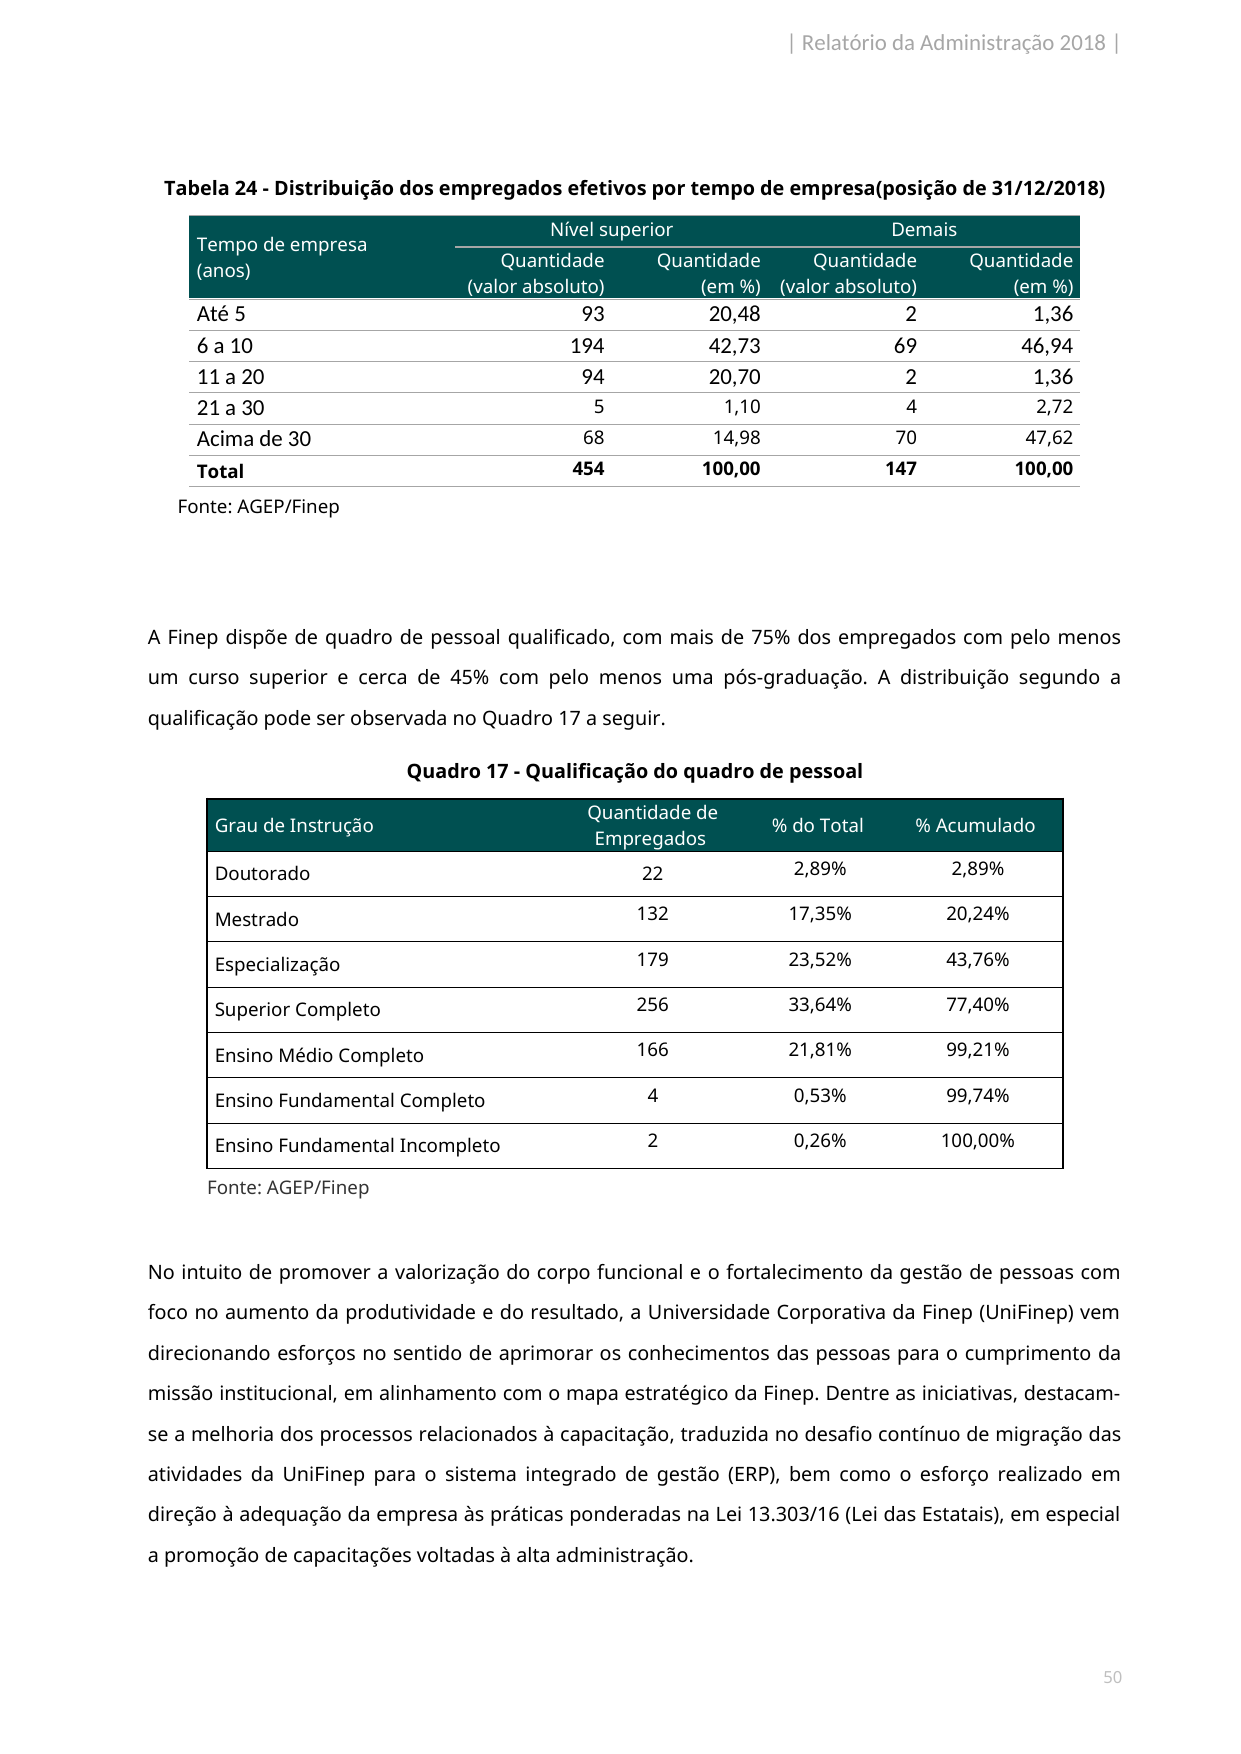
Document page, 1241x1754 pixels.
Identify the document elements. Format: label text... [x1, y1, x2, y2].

table_cell 17,35% [747, 897, 893, 941]
table_cell 23,52% [747, 942, 893, 986]
table_cell 2,89% [747, 852, 893, 896]
table_cell 5 [455, 393, 612, 423]
table_cell Quantidade (em %) [924, 248, 1080, 298]
table_cell 46,94 [924, 331, 1080, 361]
table_header % Acumulado [893, 800, 1062, 851]
table_cell 22 [558, 852, 747, 896]
table_cell 132 [558, 897, 747, 941]
table_cell 69 [768, 331, 924, 361]
table_cell 100,00 [924, 456, 1080, 486]
table_cell 21,81% [747, 1033, 893, 1077]
table_cell 2,72 [924, 393, 1080, 423]
table_header Grau de Instrução [208, 800, 558, 851]
table_cell 2 [558, 1124, 747, 1168]
table_cell 1,10 [612, 393, 768, 423]
table_cell 166 [558, 1033, 747, 1077]
table_cell Doutorado [208, 852, 558, 896]
table_cell 4 [768, 393, 924, 423]
table_cell 2,89% [893, 852, 1062, 896]
table_cell 43,76% [893, 942, 1062, 986]
table_cell 93 [455, 300, 612, 330]
table_cell 14,98 [612, 425, 768, 455]
table_cell 94 [455, 362, 612, 392]
table_header Quantidade de Empregados [558, 800, 747, 851]
table_cell 2 [768, 300, 924, 330]
table_cell 47,62 [924, 425, 1080, 455]
table_cell Total [189, 456, 455, 486]
table_cell Mestrado [208, 897, 558, 941]
table_cell Ensino Fundamental Incompleto [208, 1124, 558, 1168]
table_cell 99,21% [893, 1033, 1062, 1077]
table_cell 77,40% [893, 988, 1062, 1032]
table_cell 179 [558, 942, 747, 986]
table_cell 6 a 10 [189, 331, 455, 361]
table_cell 68 [455, 425, 612, 455]
text Fonte: AGEP/Finep [148, 1174, 1122, 1200]
table_header Nível superior [455, 216, 768, 246]
table_cell 454 [455, 456, 612, 486]
table_cell Superior Completo [208, 988, 558, 1032]
table_cell 2 [768, 362, 924, 392]
table_cell 100,00 [612, 456, 768, 486]
table_header % do Total [747, 800, 893, 851]
table_cell 194 [455, 331, 612, 361]
table_cell 4 [558, 1078, 747, 1122]
table_cell 20,48 [612, 300, 768, 330]
table_cell 11 a 20 [189, 362, 455, 392]
table_cell 100,00% [893, 1124, 1062, 1168]
text No intuito de promover a valorização do corpo funcional e o fortalecimento da gestão de pessoas com foco no aumento da produtividade e do resultado, a Universidade Corporativa da Finep (UniFinep) vem direcionando esforços no sentido de aprimorar os conhecimentos das pessoas para o cumprimento da missão institucional, em alinhamento com o mapa estratégico da Finep. Dentre as iniciativas, destacam-se a melhoria dos processos relacionados à capacitação, traduzida no desafio contínuo de migração das atividades da UniFinep para o sistema integrado de gestão (ERP), bem como o esforço realizado em direção à adequação da empresa às práticas ponderadas na Lei 13.303/16 (Lei das Estatais), em especial a promoção de capacitações voltadas à alta administração. [148, 1258, 1122, 1568]
text Tabela 24 - Distribuição dos empregados efetivos por tempo de empresa(posição de 31/12/2018) [148, 175, 1122, 202]
table_cell 21 a 30 [189, 393, 455, 423]
table_cell Especialização [208, 942, 558, 986]
table_cell Ensino Fundamental Completo [208, 1078, 558, 1122]
table_cell Até 5 [189, 300, 455, 330]
table_cell Acima de 30 [189, 425, 455, 455]
table_cell 42,73 [612, 331, 768, 361]
table_cell 99,74% [893, 1078, 1062, 1122]
table_cell 256 [558, 988, 747, 1032]
table_cell Ensino Médio Completo [208, 1033, 558, 1077]
table_cell Quantidade (valor absoluto) [768, 248, 924, 298]
table_cell Quantidade (em %) [612, 248, 768, 298]
table_header Demais [768, 216, 1080, 246]
text Quadro 17 - Qualificação do quadro de pessoal [148, 757, 1122, 784]
table_cell 33,64% [747, 988, 893, 1032]
table_cell 1,36 [924, 362, 1080, 392]
table_cell 20,70 [612, 362, 768, 392]
text A Finep dispõe de quadro de pessoal qualificado, com mais de 75% dos empregados com pelo menos um curso superior e cerca de 45% com pelo menos uma pós-graduação. A distribuição segundo a qualificação pode ser observada no Quadro 17 a seguir. [148, 623, 1122, 731]
table_header Tempo de empresa (anos) [189, 216, 455, 298]
table_cell 147 [768, 456, 924, 486]
table_cell 1,36 [924, 300, 1080, 330]
table_cell 0,53% [747, 1078, 893, 1122]
table_cell 0,26% [747, 1124, 893, 1168]
table_cell 70 [768, 425, 924, 455]
table_cell Quantidade (valor absoluto) [455, 248, 612, 298]
table_cell 20,24% [893, 897, 1062, 941]
text Fonte: AGEP/Finep [148, 493, 1122, 519]
